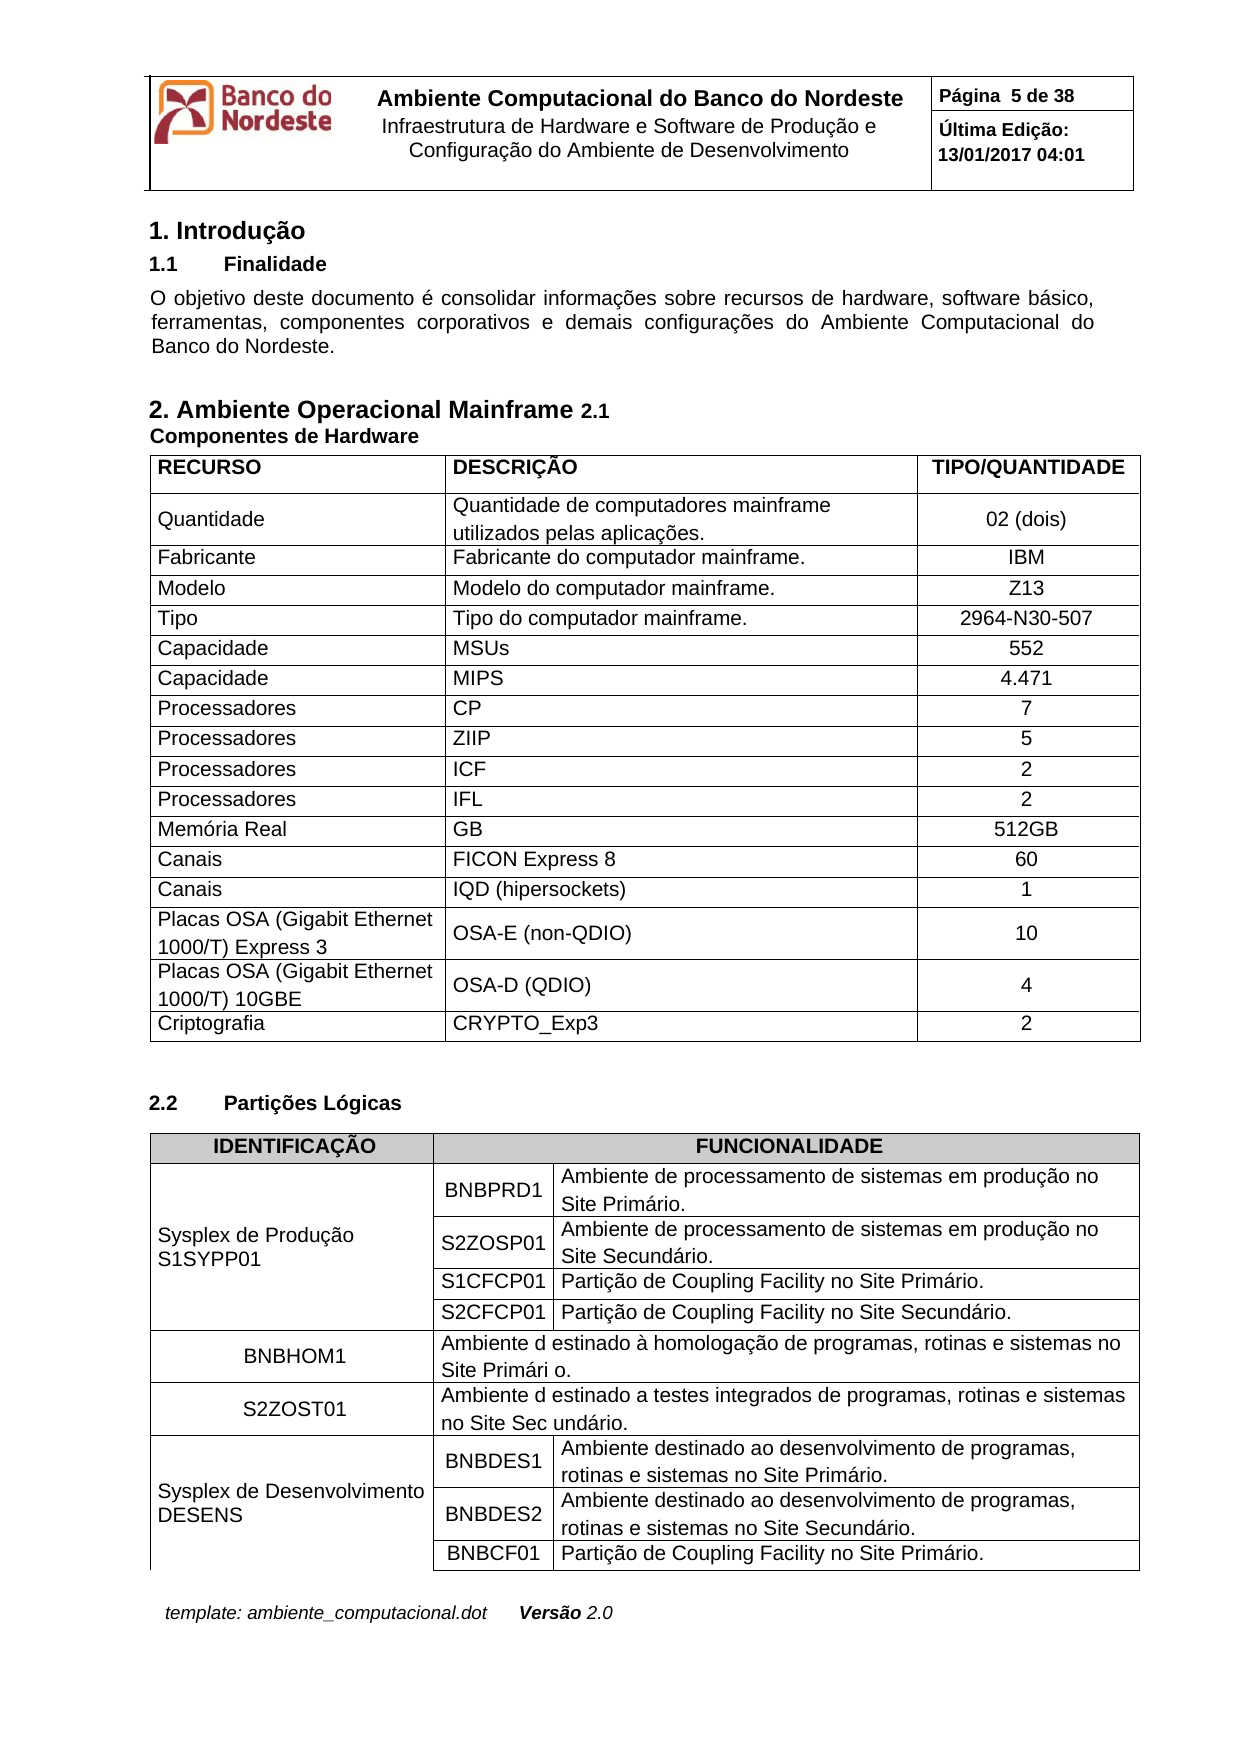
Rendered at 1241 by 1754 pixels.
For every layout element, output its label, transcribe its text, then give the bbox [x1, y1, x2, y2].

table_cell IFL [446, 787, 917, 816]
table_cell BNBCF01 [434, 1541, 553, 1570]
table_cell 7 [918, 695, 1140, 726]
table_cell 60 [918, 846, 1140, 876]
table_cell Criptografia [151, 1012, 445, 1041]
subtitle 2.2 Partições Lógicas [148, 1091, 1125, 1115]
table_cell S2CFCP01 [434, 1300, 553, 1329]
table_cell BNBHOM1 [151, 1331, 433, 1382]
table_cell 2 [918, 756, 1140, 786]
table_cell Ambiente de processamento de sistemas em produção no Site Secundário. [554, 1217, 1139, 1268]
table_cell Sysplex de Produção S1SYPP01 [151, 1164, 433, 1329]
table_cell IBM [918, 545, 1140, 575]
table_cell Tipo [151, 606, 445, 635]
table_cell MSUs [446, 636, 917, 665]
table_cell Z13 [918, 575, 1140, 605]
table_cell ICF [446, 757, 917, 786]
table_cell OSA-D (QDIO) [446, 960, 917, 1011]
table_cell CP [446, 696, 917, 726]
subtitle 1. Introdução [148, 216, 1127, 245]
table_cell Tipo do computador mainframe. [446, 606, 917, 635]
table_cell 4 [918, 959, 1140, 1011]
table_cell 2964-N30-507 [918, 605, 1140, 635]
table_cell Ambiente destinado ao desenvolvimento de programas, rotinas e sistemas no Site Primário. [554, 1436, 1139, 1487]
table_cell Fabricante do computador mainframe. [446, 546, 917, 575]
table_cell BNBPRD1 [434, 1164, 553, 1216]
table_cell Sysplex de Desenvolvimento DESENS [151, 1436, 433, 1570]
table_cell IQD (hipersockets) [446, 878, 917, 907]
table_cell OSA-E (non-QDIO) [446, 908, 917, 959]
text O objetivo deste documento é consolidar informações sobre recursos de hardware, software básico, ferramentas, componentes corporativos e demais configurações do Ambiente Computacional do Banco do Nordeste. [150, 285, 1096, 358]
table_cell CRYPTO_Exp3 [446, 1012, 917, 1041]
table_cell S2ZOST01 [151, 1383, 433, 1434]
table_cell Processadores [151, 696, 445, 726]
table_cell 5 [918, 726, 1140, 756]
table_cell Modelo do computador mainframe. [446, 576, 917, 605]
table_cell Ambiente destinado ao desenvolvimento de programas, rotinas e sistemas no Site Secundário. [554, 1488, 1139, 1539]
table_cell 1 [918, 876, 1140, 907]
table_cell BNBDES1 [434, 1436, 553, 1487]
table_cell Capacidade [151, 666, 445, 695]
table_cell Memória Real [151, 817, 445, 846]
table_header IDENTIFICAÇÃO [151, 1134, 433, 1163]
table_cell Canais [151, 847, 445, 876]
table_cell MIPS [446, 666, 917, 695]
table_cell Fabricante [151, 546, 445, 575]
table_cell Ambiente de processamento de sistemas em produção no Site Primário. [554, 1164, 1139, 1216]
table_cell ZIIP [446, 727, 917, 756]
table_cell Ambiente d estinado a testes integrados de programas, rotinas e sistemas no Site Sec undário. [434, 1383, 1139, 1434]
table_cell GB [446, 817, 917, 846]
table_header RECURSO [151, 456, 445, 493]
table_header DESCRIÇÃO [446, 456, 917, 493]
table_cell Quantidade de computadores mainframe utilizados pelas aplicações. [446, 494, 917, 544]
table_cell 2 [918, 1011, 1140, 1041]
table_cell 10 [918, 907, 1140, 959]
picture [154, 80, 332, 144]
table_header FUNCIONALIDADE [434, 1134, 1139, 1163]
table_cell FICON Express 8 [446, 847, 917, 876]
table_cell Quantidade [151, 494, 445, 544]
table_cell Partição de Coupling Facility no Site Primário. [554, 1541, 1139, 1570]
table_cell 552 [918, 635, 1140, 665]
table_cell Placas OSA (Gigabit Ethernet 1000/T) Express 3 [151, 908, 445, 959]
table_cell 02 (dois) [918, 493, 1140, 544]
table_cell Partição de Coupling Facility no Site Primário. [554, 1269, 1139, 1299]
table_cell S1CFCP01 [434, 1269, 553, 1299]
table_cell Processadores [151, 757, 445, 786]
table_cell Placas OSA (Gigabit Ethernet 1000/T) 10GBE [151, 960, 445, 1011]
table_cell Partição de Coupling Facility no Site Secundário. [554, 1300, 1139, 1329]
table_cell 4.471 [918, 665, 1140, 695]
table_cell Capacidade [151, 636, 445, 665]
table_cell Canais [151, 878, 445, 907]
table_cell Modelo [151, 576, 445, 605]
table_cell Processadores [151, 787, 445, 816]
table_header TIPO/QUANTIDADE [918, 456, 1140, 493]
table_cell 512GB [918, 816, 1140, 846]
table_cell S2ZOSP01 [434, 1217, 553, 1268]
table_cell BNBDES2 [434, 1488, 553, 1539]
table_cell Ambiente d estinado à homologação de programas, rotinas e sistemas no Site Primári o. [434, 1331, 1139, 1382]
subtitle 2. Ambiente Operacional Mainframe 2.1 Componentes de Hardware [148, 395, 627, 448]
table_cell Processadores [151, 727, 445, 756]
subtitle 1.1 Finalidade [148, 252, 1125, 276]
table_cell 2 [918, 786, 1140, 816]
